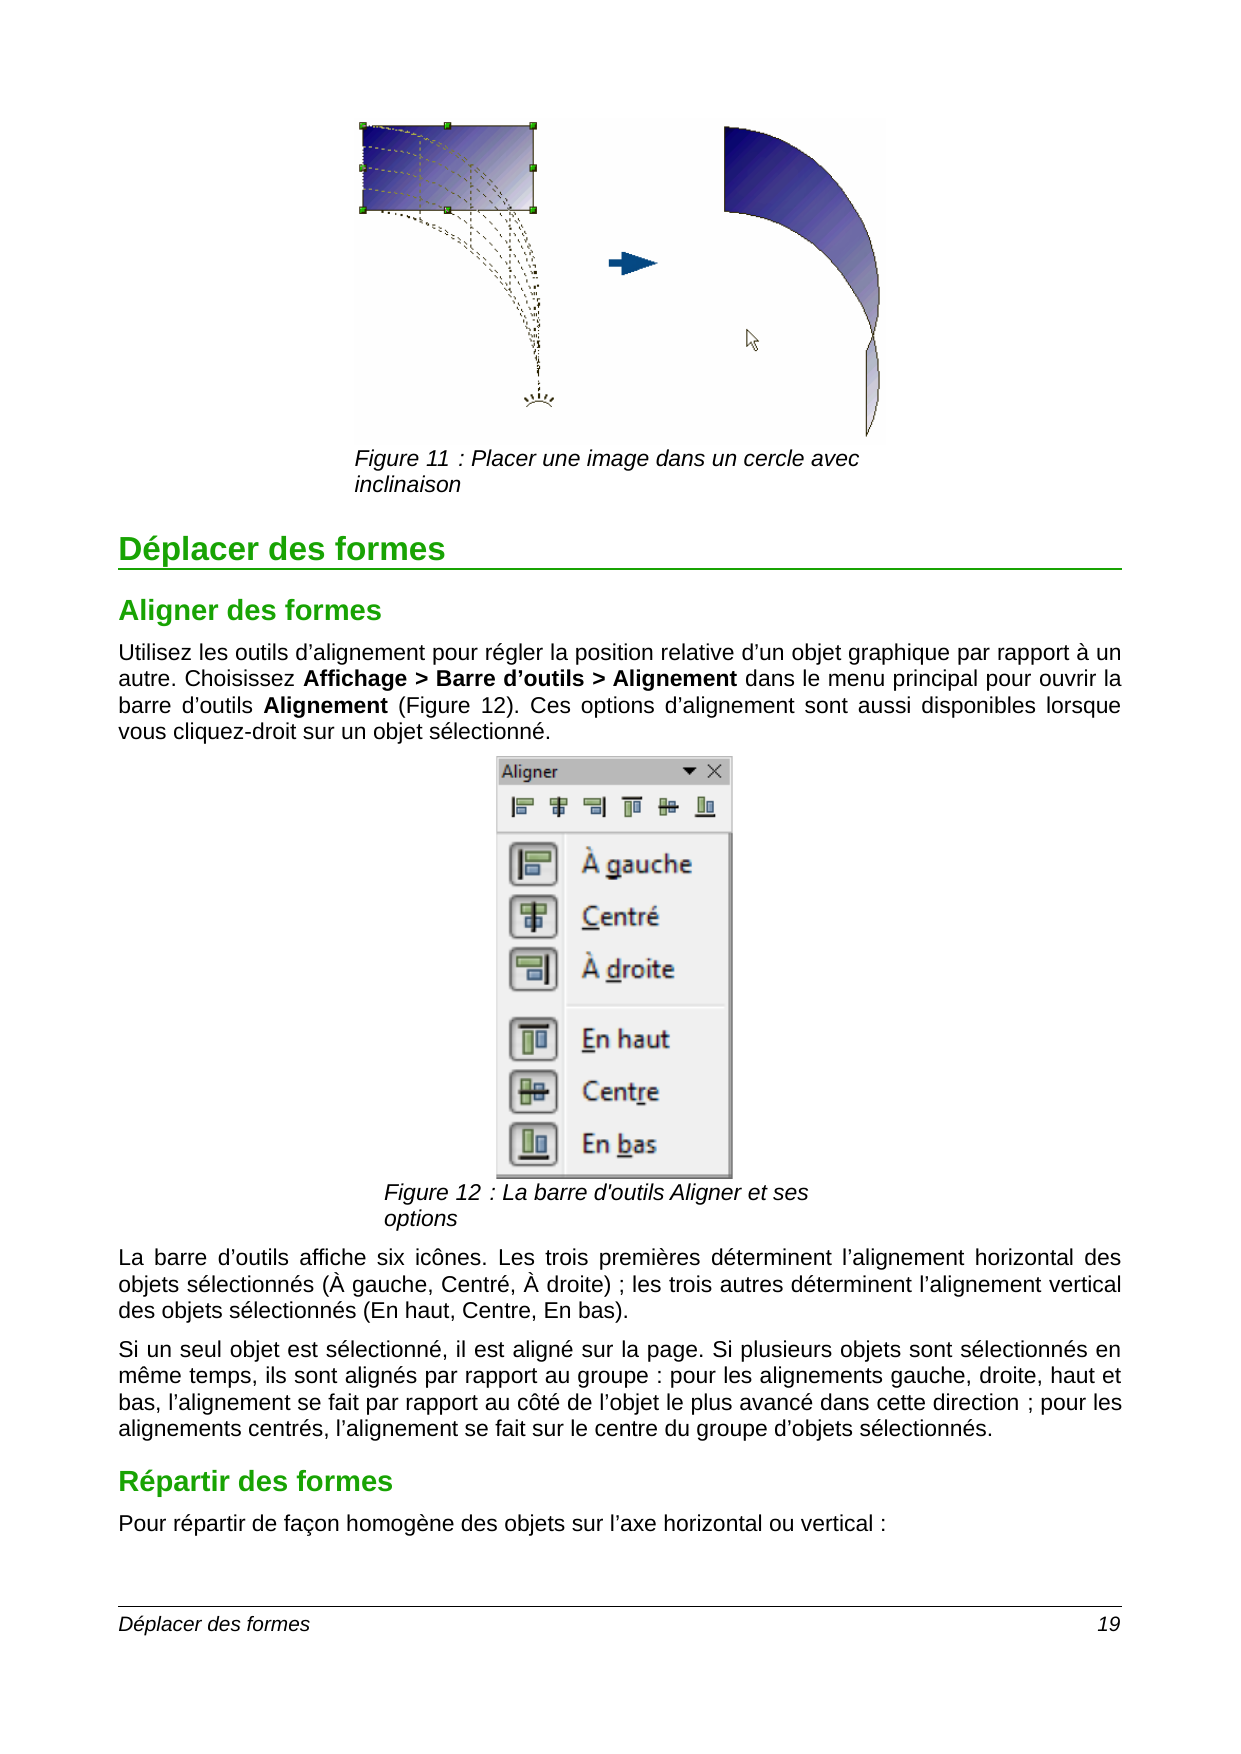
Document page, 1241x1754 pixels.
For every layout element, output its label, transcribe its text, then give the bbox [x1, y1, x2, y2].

text Figure 11 : Placer une image dans un cercle avec inclinaison [354, 445, 886, 497]
subtitle Aligner des formes [118, 593, 1122, 626]
subtitle Déplacer des formes [118, 529, 1122, 568]
text Utilisez les outils d’alignement pour régler la position relative d’un objet graphique par rapport à un autre. Choisissez Affichage > Barre d’outils > Alignement dans le menu principal pour ouvrir la barre d’outils Alignement (Figure 12). Ces options d’alignement sont aussi disponibles lorsque vous cliquez-droit sur un objet sélectionné. [118, 639, 1122, 744]
text La barre d’outils affiche six icônes. Les trois premières déterminent l’alignement horizontal des objets sélectionnés (À gauche, Centré, À droite) ; les trois autres déterminent l’alignement vertical des objets sélectionnés (En haut, Centre, En bas). [118, 1244, 1122, 1323]
text Pour répartir de façon homogène des objets sur l’axe horizontal ou vertical : [118, 1510, 1122, 1537]
picture [496, 756, 733, 1179]
text Figure 12 : La barre d'outils Aligner et ses options [384, 757, 856, 1232]
picture [354, 118, 887, 445]
text Si un seul objet est sélectionné, il est aligné sur la page. Si plusieurs objets sont sélectionnés en même temps, ils sont alignés par rapport au groupe : pour les alignements gauche, droite, haut et bas, l’alignement se fait par rapport au côté de l’objet le plus avancé dans cette direction ; pour les alignements centrés, l’alignement se fait sur le centre du groupe d’objets sélectionnés. [118, 1336, 1122, 1441]
subtitle Répartir des formes [118, 1464, 1122, 1498]
